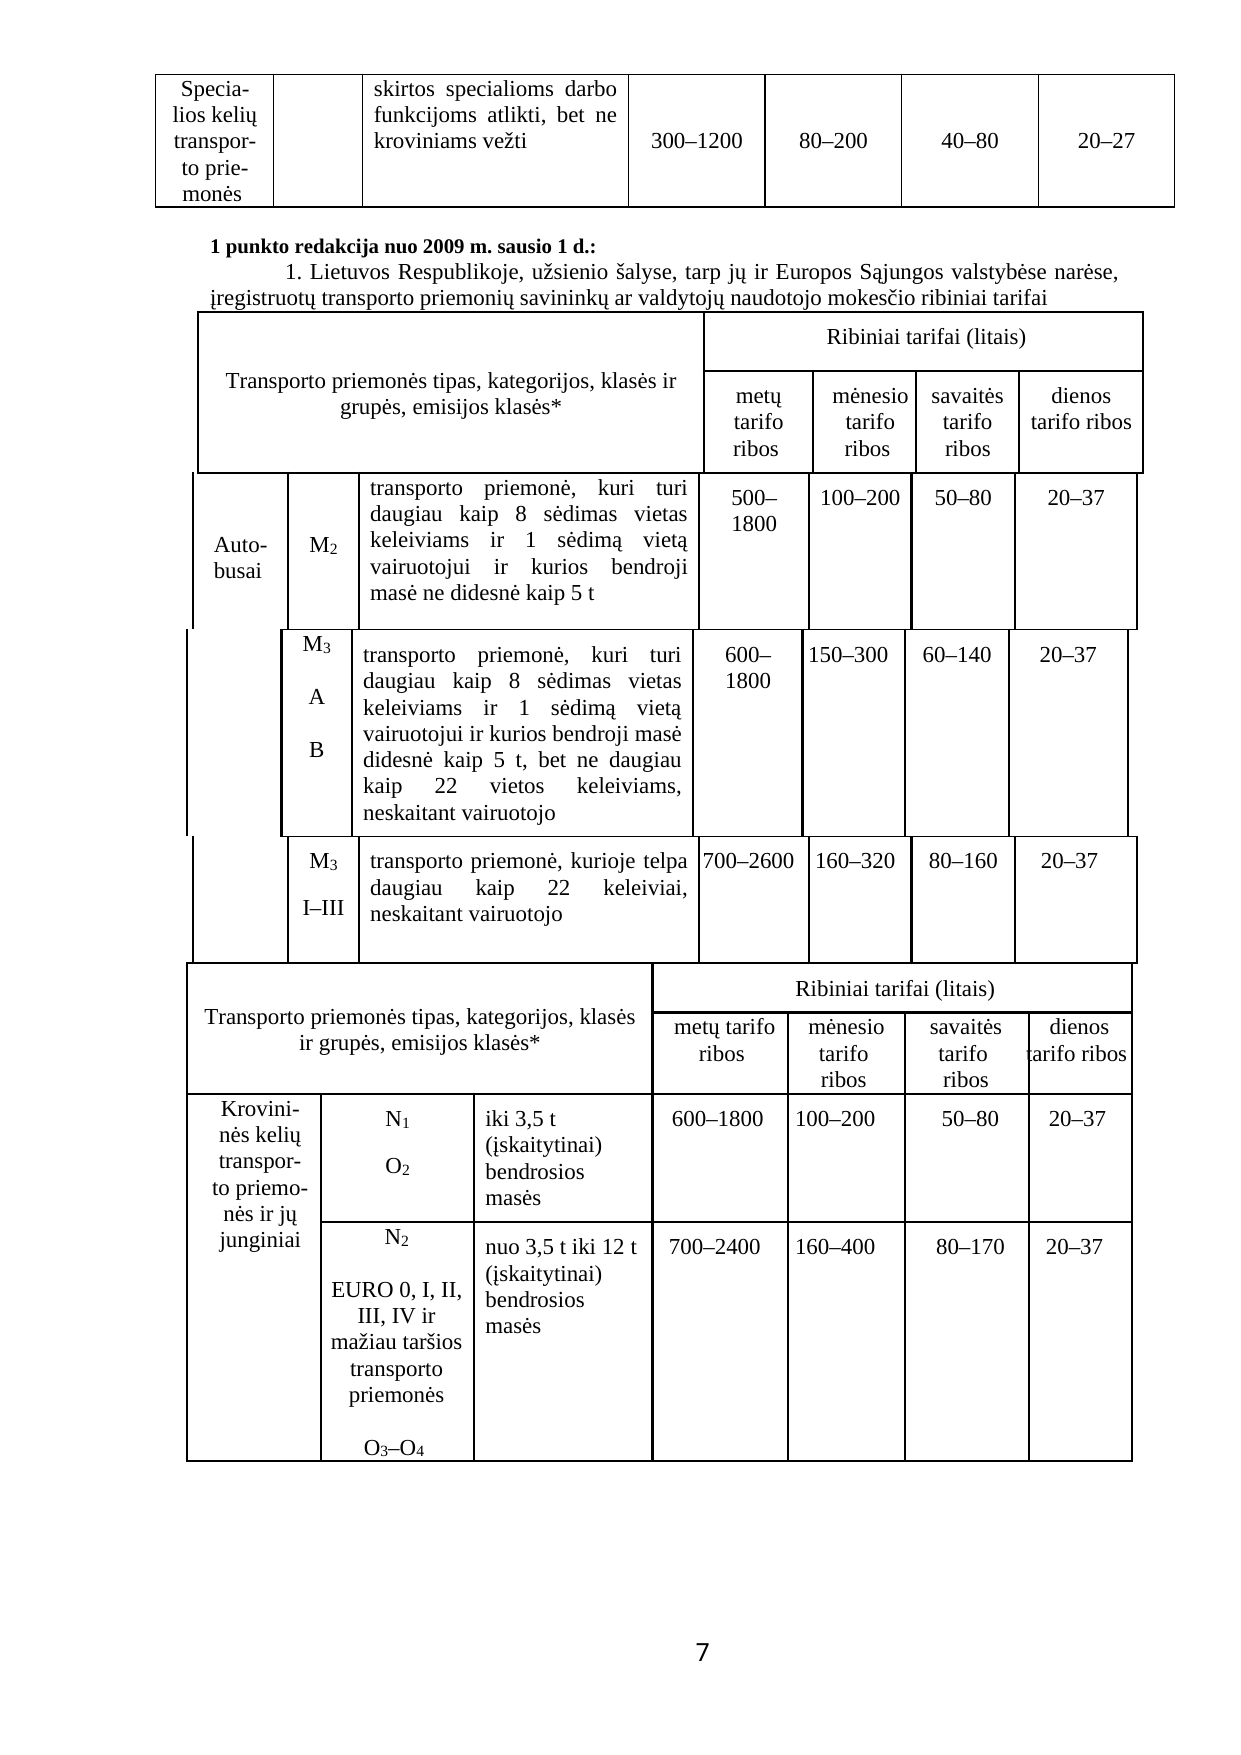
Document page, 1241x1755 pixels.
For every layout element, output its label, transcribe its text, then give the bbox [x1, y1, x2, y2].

table_cell 600–1800 [654, 1095, 787, 1221]
table_cell 100–200 [810, 474, 910, 629]
table_cell 20–37 [1030, 1095, 1131, 1221]
table_cell savaitės tarifo ribos [906, 1014, 1028, 1092]
table_cell 80–170 [906, 1223, 1028, 1460]
table_cell [1138, 836, 1143, 962]
table_cell 300–1200 [629, 75, 764, 206]
table_cell [187, 472, 192, 629]
table_cell transporto priemonė, kuri turi daugiau kaip 8 sėdimas vietas keleiviams ir 1 sėdimą vietą vairuotojui ir kurios bendroji masė didesnė kaip 5 t, bet ne daugiau kaip 22 vietos keleiviams, neskaitant vairuotojo [353, 630, 692, 836]
table_header Ribiniai tarifai (litais) [705, 313, 1142, 369]
table_cell 50–80 [913, 474, 1014, 629]
table_cell [1133, 964, 1137, 1011]
table_cell Krovini-nės kelių transpor-to priemo-nės ir jų junginiai [188, 1095, 320, 1460]
table_cell 40–80 [902, 75, 1038, 206]
table_cell transporto priemonė, kuri turi daugiau kaip 8 sėdimas vietas keleiviams ir 1 sėdimą vietą vairuotojui ir kurios bendroji masė ne didesnė kaip 5 t [360, 474, 698, 629]
table_cell nuo 3,5 t iki 12 t (įskaitytinai) bendrosios masės [475, 1223, 651, 1460]
table_cell [1133, 1093, 1137, 1221]
table_cell [1137, 1011, 1143, 1092]
table_cell 150–300 [804, 630, 904, 836]
table_cell [1133, 1221, 1137, 1460]
table_cell metų tarifo ribos [705, 372, 812, 472]
table_cell 80–200 [766, 75, 901, 206]
table_cell [1137, 962, 1143, 1011]
table_cell dienos tarifo ribos [1030, 1014, 1131, 1092]
table_cell Specia-lios kelių transpor-to prie-monės [156, 75, 273, 206]
table_cell 600–1800 [694, 630, 801, 836]
table_cell 80–160 [913, 837, 1014, 962]
table_cell 500–1800 [700, 474, 808, 629]
table_cell 20–37 [1030, 1223, 1131, 1460]
table_cell [274, 75, 362, 206]
table_cell Auto-busai [194, 472, 287, 629]
table_cell metų tarifo ribos [654, 1014, 787, 1092]
table_cell M3 A B [283, 630, 351, 836]
table_cell [1137, 629, 1143, 836]
table_cell 60–140 [906, 630, 1008, 836]
table_cell dienos tarifo ribos [1020, 372, 1142, 472]
table_cell savaitės tarifo ribos [917, 372, 1018, 472]
table_cell M2 [289, 474, 358, 629]
table_cell [1137, 1093, 1143, 1221]
table_cell [194, 836, 287, 962]
table_cell [1138, 474, 1143, 629]
table_cell [1133, 1011, 1137, 1092]
table_cell skirtos specialioms darbo funkcijoms atlikti, bet ne kroviniams vežti [363, 75, 628, 206]
table_cell M3 I–III [289, 837, 358, 962]
table_cell 160–320 [810, 837, 910, 962]
table_cell iki 3,5 t (įskaitytinai) bendrosios masės [475, 1095, 651, 1221]
table_cell 160–400 [789, 1223, 904, 1460]
table_cell 50–80 [906, 1095, 1028, 1221]
table_cell 20–37 [1016, 474, 1136, 629]
table_cell [1137, 1221, 1143, 1460]
table_cell 700–2400 [654, 1223, 787, 1460]
table_cell transporto priemonė, kurioje telpa daugiau kaip 22 keleiviai, neskaitant vairuotojo [360, 837, 698, 962]
table_cell 700–2600 [700, 837, 808, 962]
table_cell mėnesio tarifo ribos [814, 372, 915, 472]
table_header [187, 311, 193, 369]
table_cell mėnesio tarifo ribos [789, 1014, 904, 1092]
table_cell [188, 629, 280, 836]
table_header Transporto priemonės tipas, kategorijos, klasės ir grupės, emisijos klasės* [199, 313, 703, 472]
table_cell 20–37 [1016, 837, 1136, 962]
table_cell Transporto priemonės tipas, kategorijos, klasės ir grupės, emisijos klasės* [188, 964, 651, 1092]
table_cell [193, 370, 197, 472]
table_cell [187, 370, 193, 472]
table_cell Ribiniai tarifai (litais) [654, 964, 1131, 1011]
text 1 punkto redakcija nuo 2009 m. sausio 1 d.: [210, 234, 1120, 258]
table_cell 20–37 [1010, 630, 1127, 836]
table_cell [1132, 630, 1137, 836]
table_cell N1 O2 [322, 1095, 473, 1221]
table_cell [187, 836, 192, 962]
table_header [193, 311, 197, 369]
text 1. Lietuvos Respublikoje, užsienio šalyse, tarp jų ir Europos Sąjungos valstybėse narėse, įregistruotų transporto priemonių savininkų ar valdytojų naudotojo mokesčio ribiniai tarifai [210, 258, 1120, 311]
table_cell 20–27 [1039, 75, 1174, 206]
table_cell N2 EURO 0, I, II, III, IV ir mažiau taršios transporto priemonės O3–O4 [322, 1223, 473, 1460]
table_cell 100–200 [789, 1095, 904, 1221]
